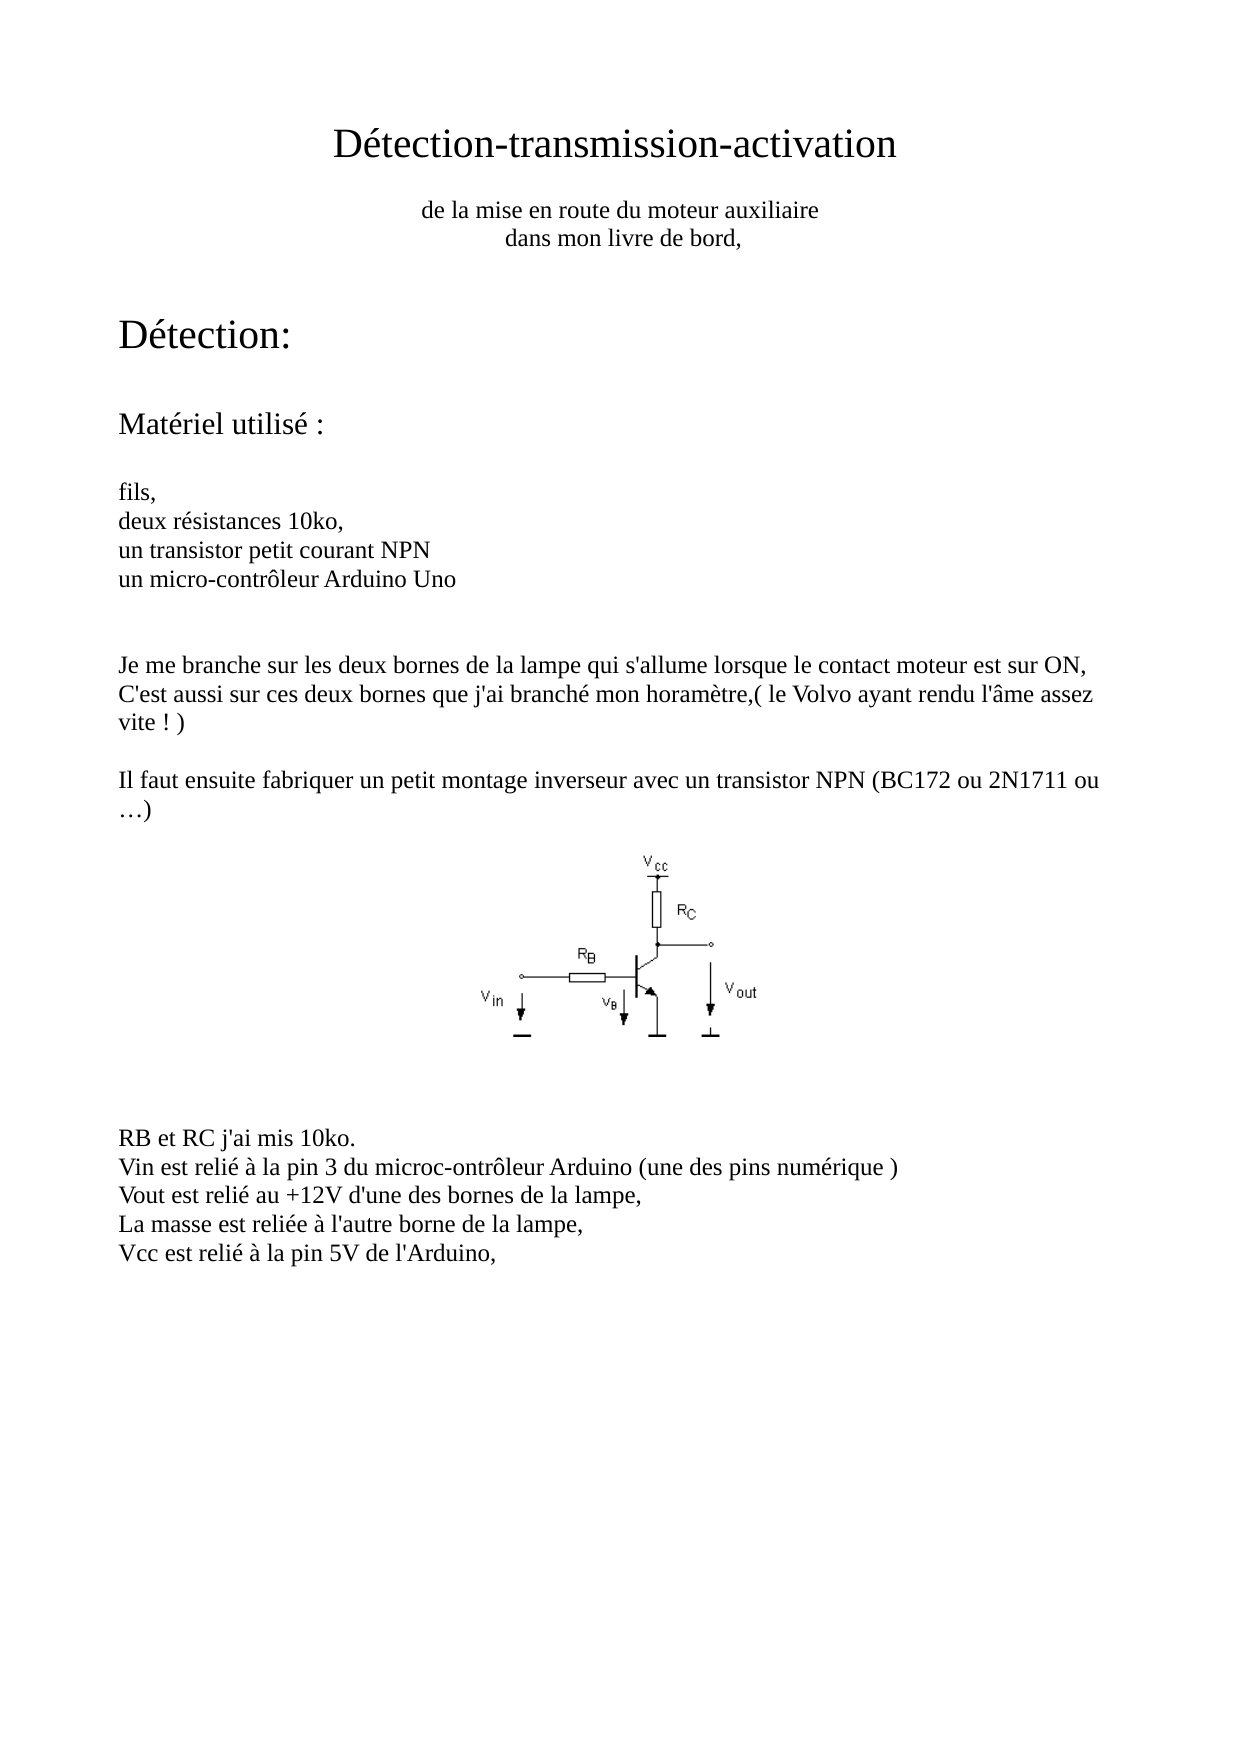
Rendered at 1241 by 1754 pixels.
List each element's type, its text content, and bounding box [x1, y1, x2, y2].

text dans mon livre de bord, [118, 223, 1122, 252]
text Je me branche sur les deux bornes de la lampe qui s'allume lorsque le contact moteur est sur ON, [118, 650, 1122, 679]
text Détection: [118, 310, 1122, 358]
text RB et RC j'ai mis 10ko. [118, 1123, 1122, 1152]
text C'est aussi sur ces deux bornes que j'ai branché mon horamètre,( le Volvo ayant rendu l'âme assez vite ! ) [118, 679, 1122, 736]
text un micro-contrôleur Arduino Uno [118, 564, 1122, 592]
text fils, [118, 477, 1122, 506]
text un transistor petit courant NPN [118, 535, 1122, 564]
text Vcc est relié à la pin 5V de l'Arduino, [118, 1238, 1122, 1267]
text La masse est reliée à l'autre borne de la lampe, [118, 1209, 1122, 1238]
text de la mise en route du moteur auxiliaire [118, 195, 1122, 223]
text Il faut ensuite fabriquer un petit montage inverseur avec un transistor NPN (BC172 ou 2N1711 ou …) [118, 765, 1122, 822]
text Détection-transmission-activation [118, 118, 1122, 166]
text Matériel utilisé : [118, 406, 1122, 442]
text Vin est relié à la pin 3 du microc-ontrôleur Arduino (une des pins numérique ) [118, 1152, 1122, 1180]
picture [479, 851, 761, 1037]
text Vout est relié au +12V d'une des bornes de la lampe, [118, 1180, 1122, 1209]
text deux résistances 10ko, [118, 506, 1122, 535]
